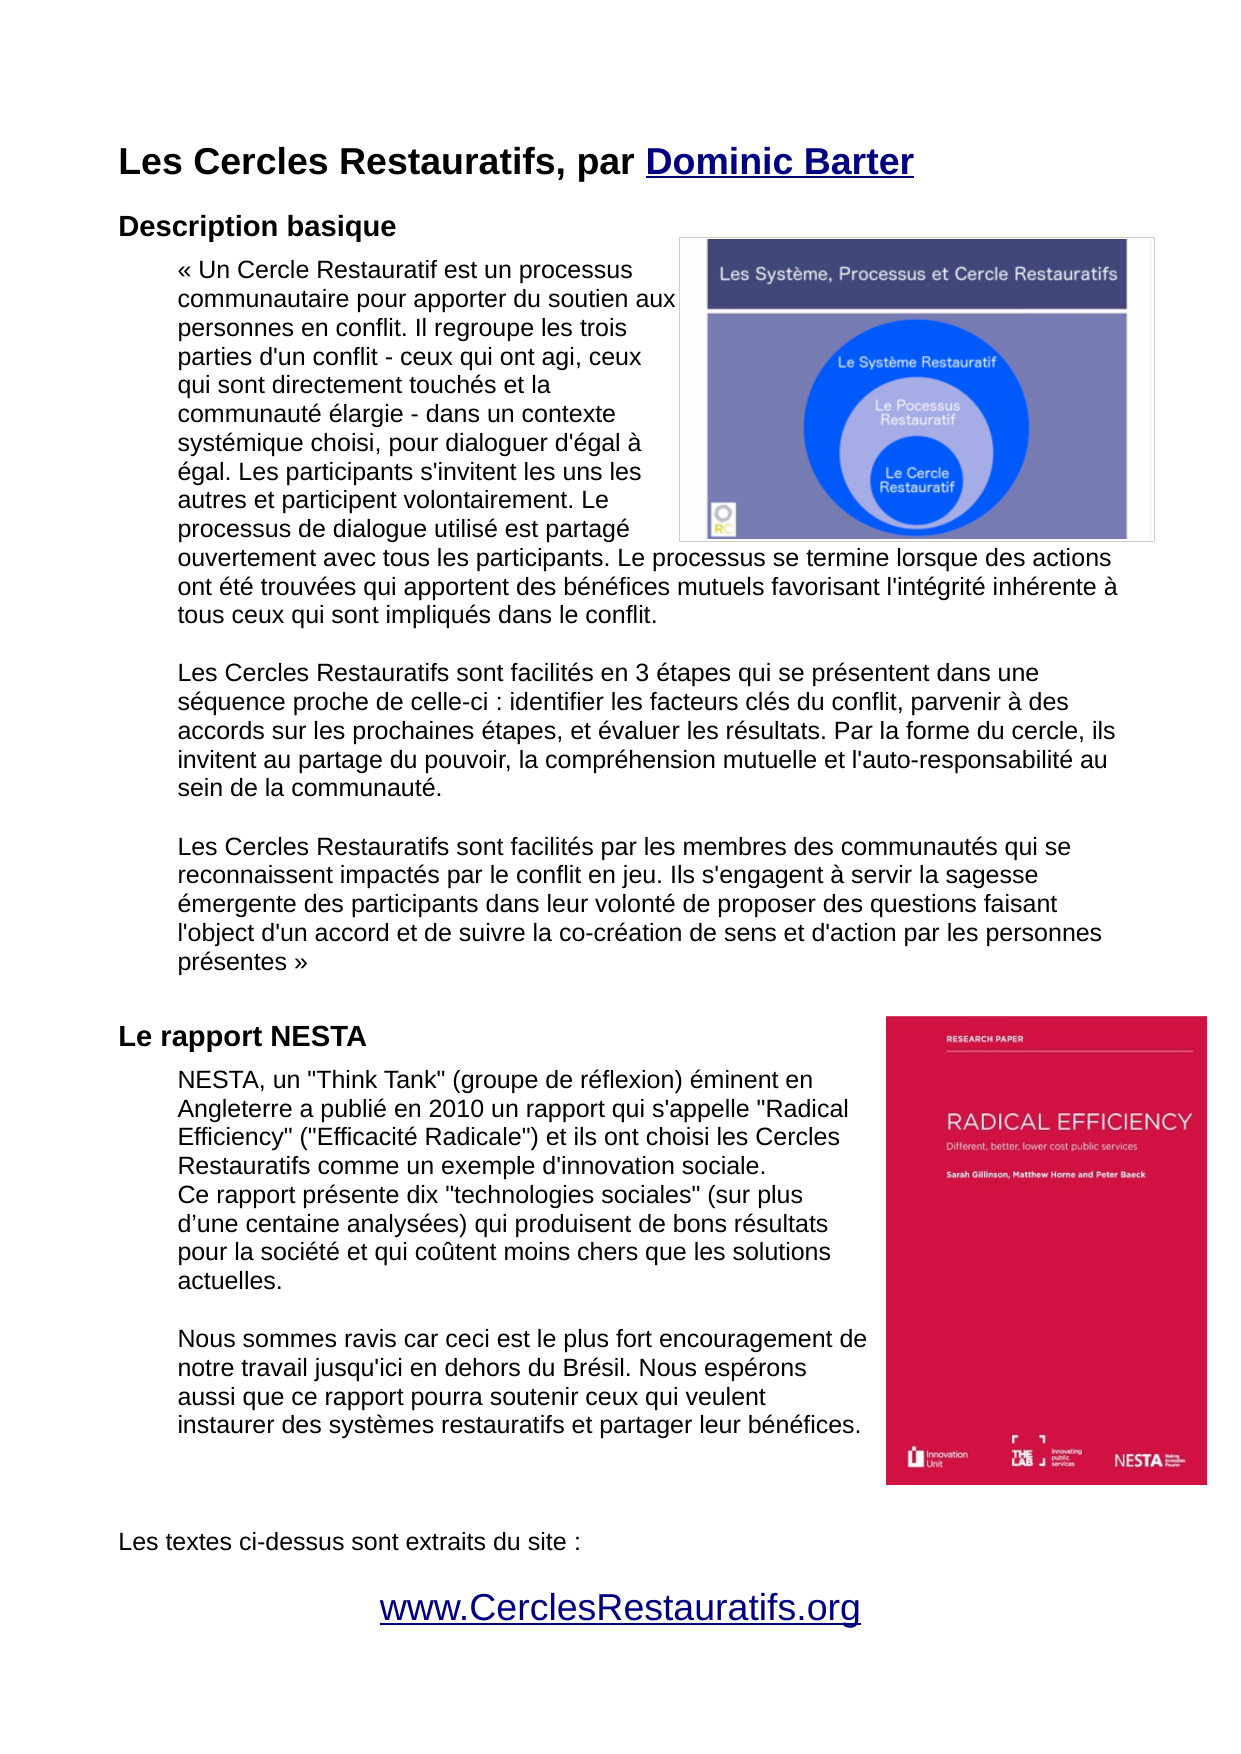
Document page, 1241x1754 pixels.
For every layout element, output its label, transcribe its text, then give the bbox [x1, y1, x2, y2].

picture [682, 239, 1152, 539]
picture [886, 1016, 1208, 1485]
subtitle Description basique [118, 209, 1122, 243]
subtitle Le rapport NESTA [118, 999, 1225, 1502]
list Ce rapport présente dix "technologies sociales" (sur plus d’une centaine analysées) qui produisent de bons résultats pour la société et qui coûtent moins chers que les solutions actuelles. [177, 1180, 868, 1295]
list www.CerclesRestauratifs.org [118, 1585, 1122, 1628]
list Les Cercles Restauratifs sont facilités par les membres des communautés qui se reconnaissent impactés par le conflit en jeu. Ils s'engagent à servir la sagesse émergente des participants dans leur volonté de proposer des questions faisant l'object d'un accord et de suivre la co-création de sens et d'action par les personnes présentes » [177, 832, 1122, 975]
list NESTA, un "Think Tank" (groupe de réflexion) éminent en Angleterre a publié en 2010 un rapport qui s'appelle "Radical Efficiency" ("Efficacité Radicale") et ils ont choisi les Cercles Restauratifs comme un exemple d'innovation sociale. [177, 1065, 868, 1180]
list « Un Cercle Restauratif est un processus communautaire pour apporter du soutien aux personnes en conflit. Il regroupe les trois parties d'un conflit - ceux qui ont agi, ceux qui sont directement touchés et la communauté élargie - dans un contexte systémique choisi, pour dialoguer d'égal à égal. Les participants s'invitent les uns les autres et participent volontairement. Le processus de dialogue utilisé est partagé ouvertement avec tous les participants. Le processus se termine lorsque des actions ont été trouvées qui apportent des bénéfices mutuels favorisant l'intégrité inhérente à tous ceux qui sont impliqués dans le conflit. [177, 255, 1122, 629]
subtitle Les Cercles Restauratifs, par Dominic Barter [118, 139, 1122, 182]
list Nous sommes ravis car ceci est le plus fort encouragement de notre travail jusqu'ici en dehors du Brésil. Nous espérons aussi que ce rapport pourra soutenir ceux qui veulent instaurer des systèmes restauratifs et partager leur bénéfices. [177, 1324, 868, 1439]
list Les Cercles Restauratifs sont facilités en 3 étapes qui se présentent dans une séquence proche de celle-ci : identifier les facteurs clés du conflit, parvenir à des accords sur les prochaines étapes, et évaluer les résultats. Par la forme du cercle, ils invitent au partage du pouvoir, la compréhension mutuelle et l'auto-responsabilité au sein de la communauté. [177, 658, 1122, 802]
list Les textes ci-dessus sont extraits du site : [118, 1527, 1122, 1556]
